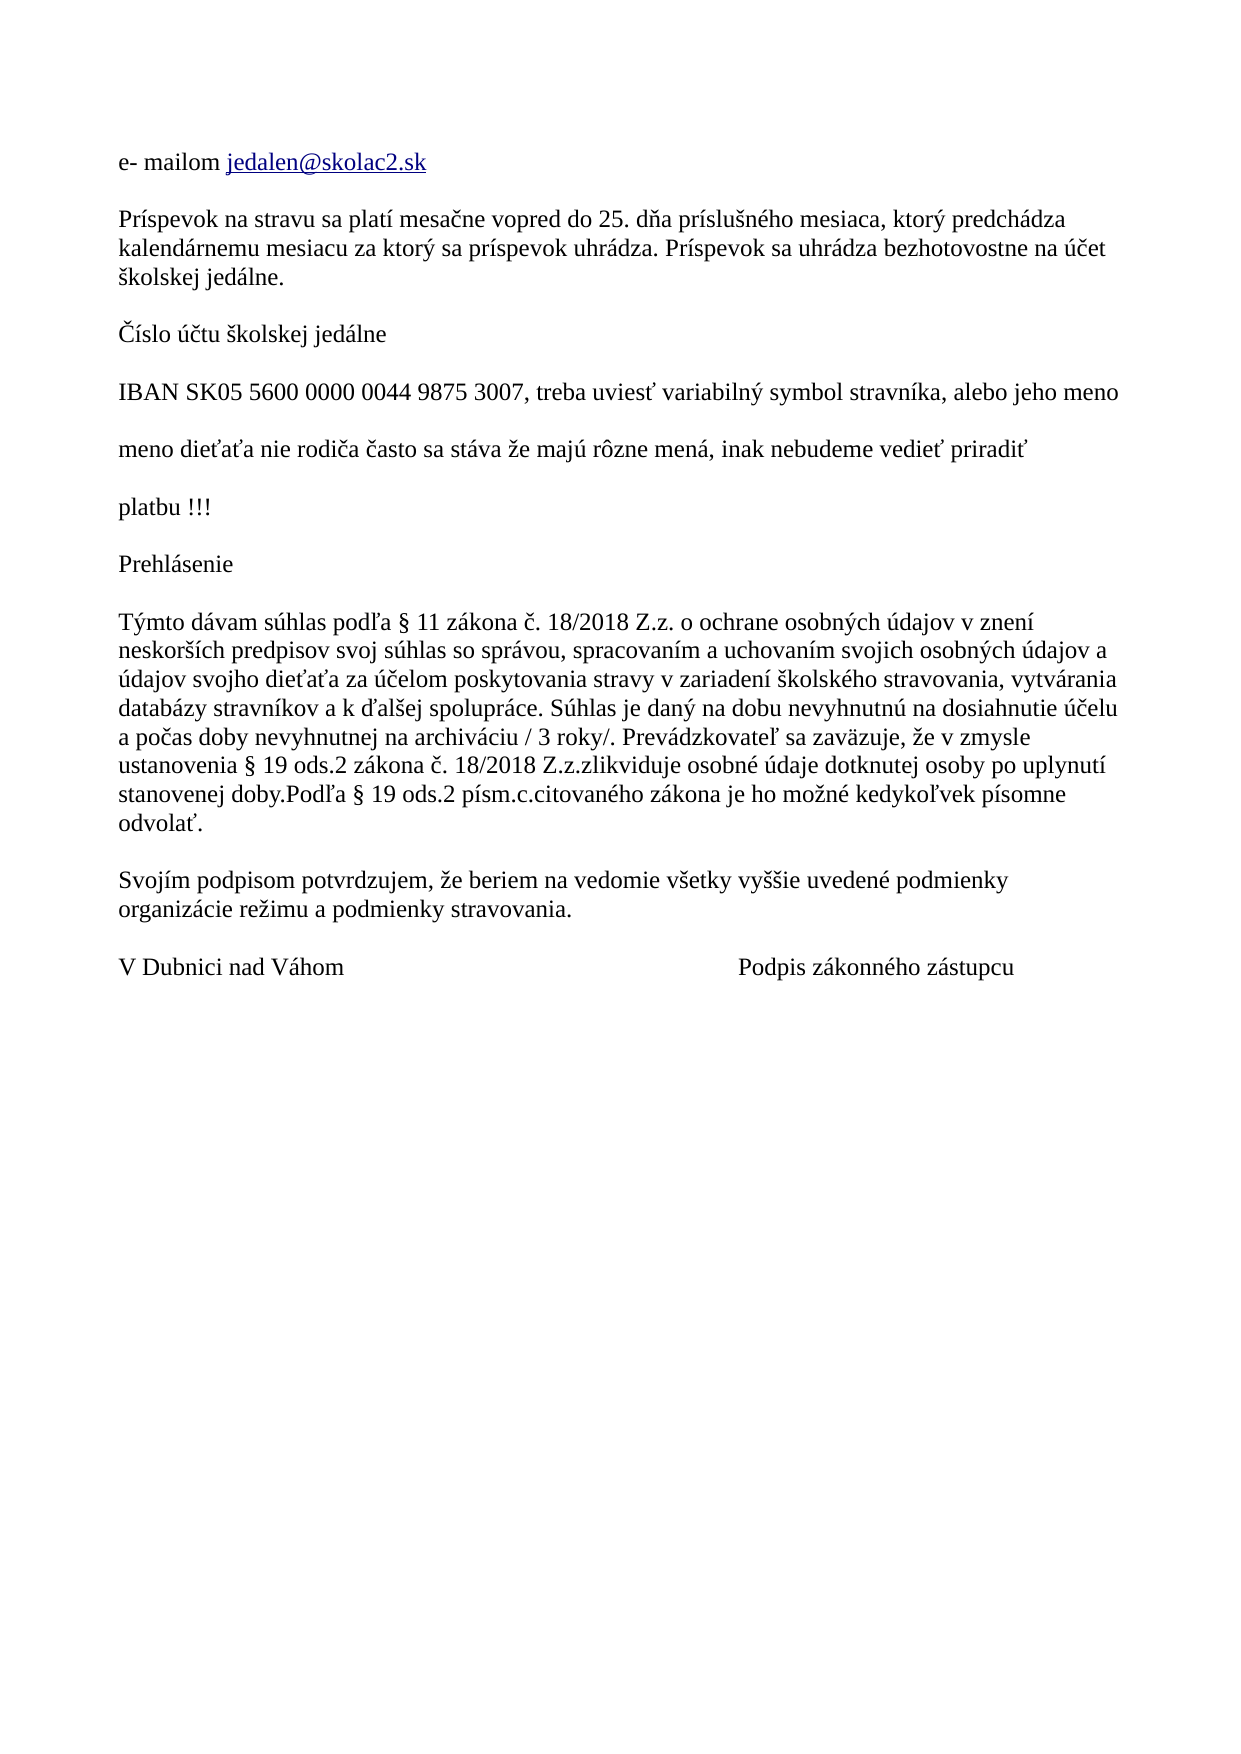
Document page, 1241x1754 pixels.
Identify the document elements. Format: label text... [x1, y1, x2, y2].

text Príspevok na stravu sa platí mesačne vopred do 25. dňa príslušného mesiaca, ktorý predchádza kalendárnemu mesiacu za ktorý sa príspevok uhrádza. Príspevok sa uhrádza bezhotovostne na účet školskej jedálne. [118, 204, 1122, 291]
text platbu !!! [118, 492, 1122, 521]
text V Dubnici nad Váhom Podpis zákonného zástupcu [118, 952, 1122, 981]
text meno dieťaťa nie rodiča často sa stáva že majú rôzne mená, inak nebudeme vedieť priradiť [118, 434, 1122, 463]
text Číslo účtu školskej jedálne [118, 319, 1122, 348]
text Prehlásenie [118, 549, 1122, 578]
text Svojím podpisom potvrdzujem, že beriem na vedomie všetky vyššie uvedené podmienky organizácie režimu a podmienky stravovania. [118, 866, 1122, 923]
text e- mailom jedalen@skolac2.sk [118, 147, 1122, 176]
text Týmto dávam súhlas podľa § 11 zákona č. 18/2018 Z.z. o ochrane osobných údajov v znení neskorších predpisov svoj súhlas so správou, spracovaním a uchovaním svojich osobných údajov a údajov svojho dieťaťa za účelom poskytovania stravy v zariadení školského stravovania, vytvárania databázy stravníkov a k ďalšej spolupráce. Súhlas je daný na dobu nevyhnutnú na dosiahnutie účelu a počas doby nevyhnutnej na archiváciu / 3 roky/. Prevádzkovateľ sa zaväzuje, že v zmysle ustanovenia § 19 ods.2 zákona č. 18/2018 Z.z.zlikviduje osobné údaje dotknutej osoby po uplynutí stanovenej doby.Podľa § 19 ods.2 písm.c.citovaného zákona je ho možné kedykoľvek písomne odvolať. [118, 607, 1122, 837]
text IBAN SK05 5600 0000 0044 9875 3007, treba uviesť variabilný symbol stravníka, alebo jeho meno [118, 377, 1122, 406]
